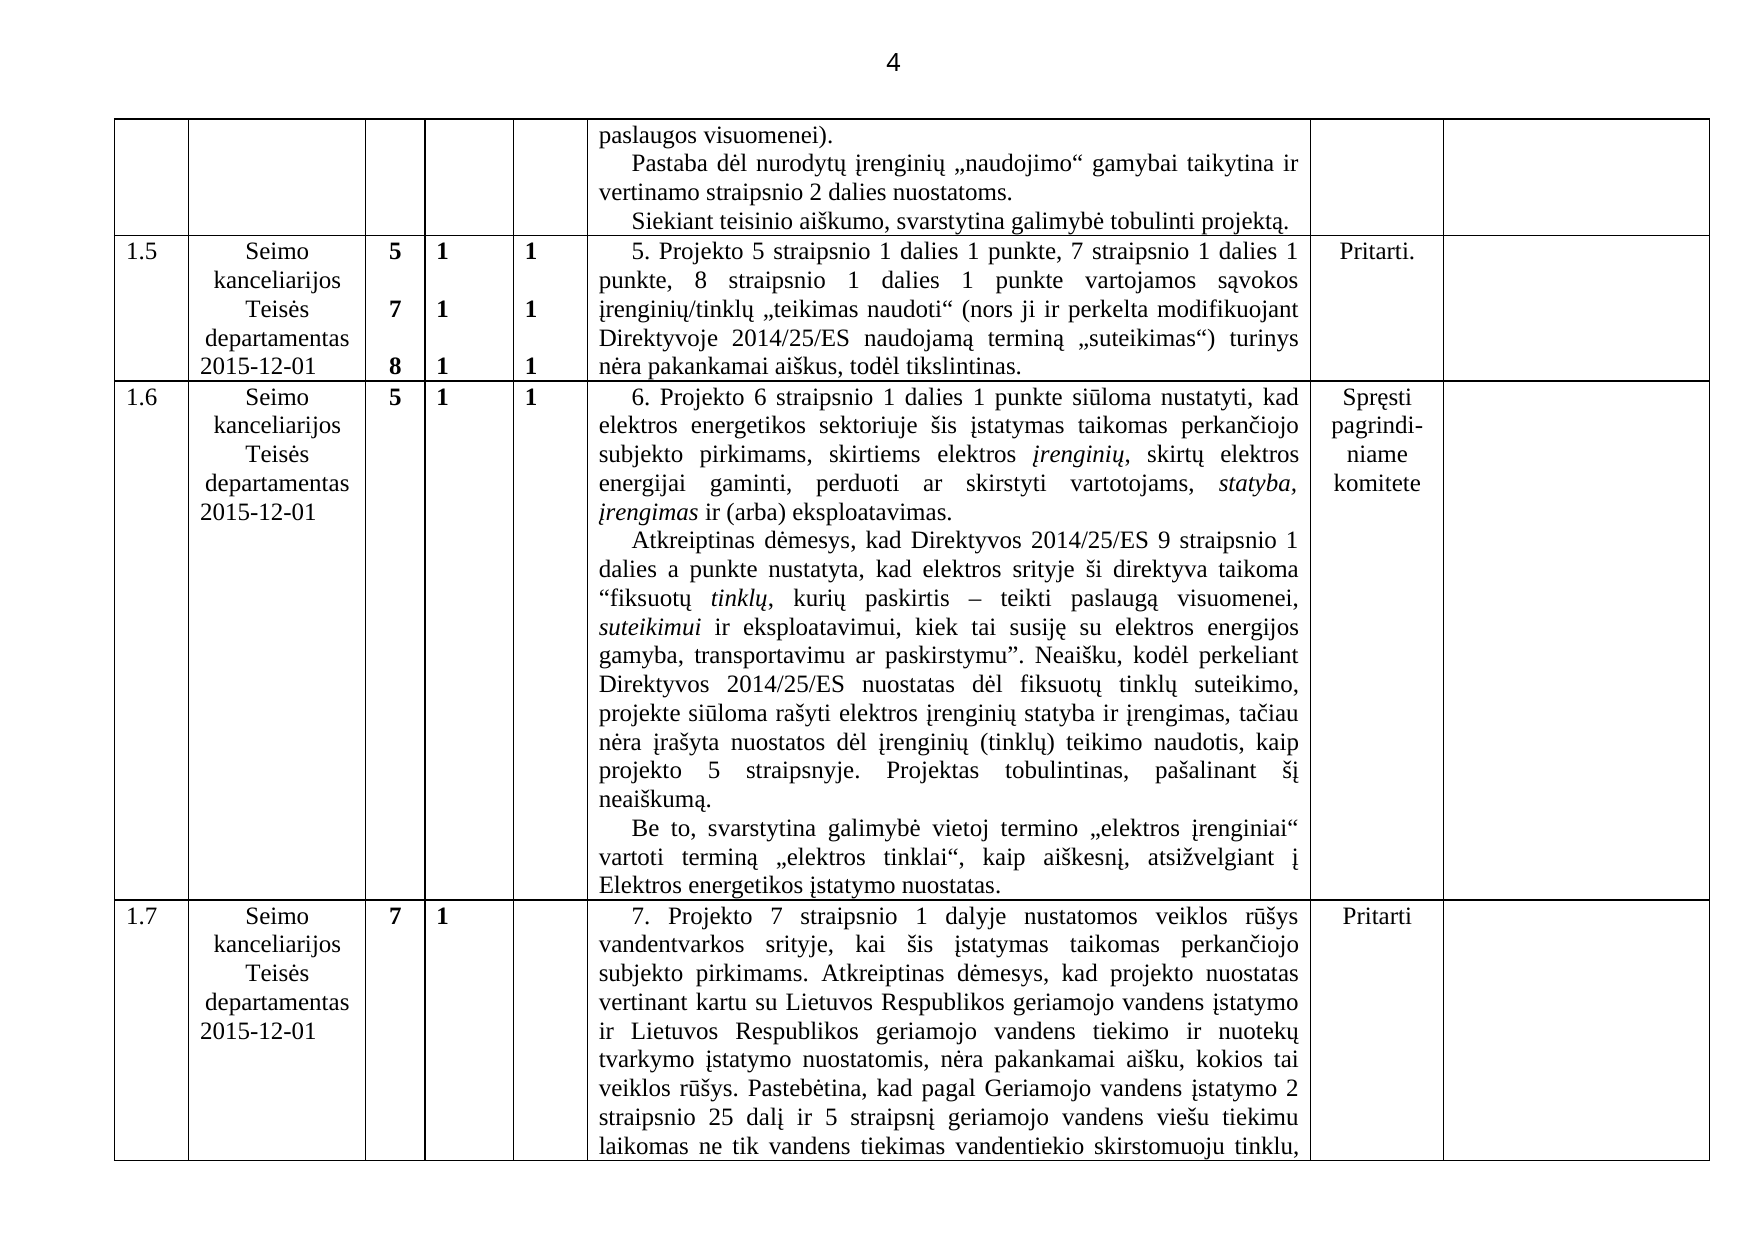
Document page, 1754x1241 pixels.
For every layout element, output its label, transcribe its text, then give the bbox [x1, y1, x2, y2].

table_cell 1.5 [115, 236, 188, 380]
table_cell 5. Projekto 5 straipsnio 1 dalies 1 punkte, 7 straipsnio 1 dalies 1 punkte, 8 straipsnio 1 dalies 1 punkte vartojamos sąvokos įrenginių/tinklų „teikimas naudoti“ (nors ji ir perkelta modifikuojant Direktyvoje 2014/25/ES naudojamą terminą „suteikimas“) turinys nėra pakankamai aiškus, todėl tikslintinas. [588, 236, 1310, 380]
table_cell paslaugos visuomenei). Pastaba dėl nurodytų įrenginių „naudojimo“ gamybai taikytina ir vertinamo straipsnio 2 dalies nuostatoms. Siekiant teisinio aiškumo, svarstytina galimybė tobulinti projektą. [588, 120, 1310, 235]
table_cell [115, 120, 188, 235]
table_cell Pritarti. [1311, 236, 1443, 380]
table_cell Pritarti [1311, 901, 1443, 1159]
table_cell [1444, 236, 1709, 380]
table_cell 1 [426, 901, 513, 1159]
table_cell 1.6 [115, 382, 188, 899]
table_cell 7 [366, 901, 424, 1159]
table_cell [426, 120, 513, 235]
table_cell Seimo kanceliarijos Teisės departamentas 2015-12-01 [189, 236, 365, 380]
table_cell [366, 120, 424, 235]
table_cell [1444, 120, 1709, 235]
table_cell 1 1 1 [514, 236, 587, 380]
table_cell 5 7 8 [366, 236, 424, 380]
table_cell 1.7 [115, 901, 188, 1159]
table_cell [514, 120, 587, 235]
table_cell 1 [426, 382, 513, 899]
table_cell [1444, 901, 1709, 1159]
table_cell [514, 901, 587, 1159]
table_cell 7. Projekto 7 straipsnio 1 dalyje nustatomos veiklos rūšys vandentvarkos srityje, kai šis įstatymas taikomas perkančiojo subjekto pirkimams. Atkreiptinas dėmesys, kad projekto nuostatas vertinant kartu su Lietuvos Respublikos geriamojo vandens įstatymo ir Lietuvos Respublikos geriamojo vandens tiekimo ir nuotekų tvarkymo įstatymo nuostatomis, nėra pakankamai aišku, kokios tai veiklos rūšys. Pastebėtina, kad pagal Geriamojo vandens įstatymo 2 straipsnio 25 dalį ir 5 straipsnį geriamojo vandens viešu tiekimu laikomas ne tik vandens tiekimas vandentiekio skirstomuoju tinklu, [588, 901, 1310, 1159]
table_cell 5 [366, 382, 424, 899]
table_cell 6. Projekto 6 straipsnio 1 dalies 1 punkte siūloma nustatyti, kad elektros energetikos sektoriuje šis įstatymas taikomas perkančiojo subjekto pirkimams, skirtiems elektros įrenginių, skirtų elektros energijai gaminti, perduoti ar skirstyti vartotojams, statyba, įrengimas ir (arba) eksploatavimas. Atkreiptinas dėmesys, kad Direktyvos 2014/25/ES 9 straipsnio 1 dalies a punkte nustatyta, kad elektros srityje ši direktyva taikoma “fiksuotų tinklų, kurių paskirtis – teikti paslaugą visuomenei, suteikimui ir eksploatavimui, kiek tai susiję su elektros energijos gamyba, transportavimu ar paskirstymu”. Neaišku, kodėl perkeliant Direktyvos 2014/25/ES nuostatas dėl fiksuotų tinklų suteikimo, projekte siūloma rašyti elektros įrenginių statyba ir įrengimas, tačiau nėra įrašyta nuostatos dėl įrenginių (tinklų) teikimo naudotis, kaip projekto 5 straipsnyje. Projektas tobulintinas, pašalinant šį neaiškumą. Be to, svarstytina galimybė vietoj termino „elektros įrenginiai“ vartoti terminą „elektros tinklai“, kaip aiškesnį, atsižvelgiant į Elektros energetikos įstatymo nuostatas. [588, 382, 1310, 899]
table_cell Spręsti pagrindi-niame komitete [1311, 382, 1443, 899]
table_cell 1 1 1 [426, 236, 513, 380]
table_cell [1311, 120, 1443, 235]
table_cell [1444, 382, 1709, 899]
table_cell Seimo kanceliarijos Teisės departamentas 2015-12-01 [189, 901, 365, 1159]
table_cell [189, 120, 365, 235]
table_cell Seimo kanceliarijos Teisės departamentas 2015-12-01 [189, 382, 365, 899]
table_cell 1 [514, 382, 587, 899]
